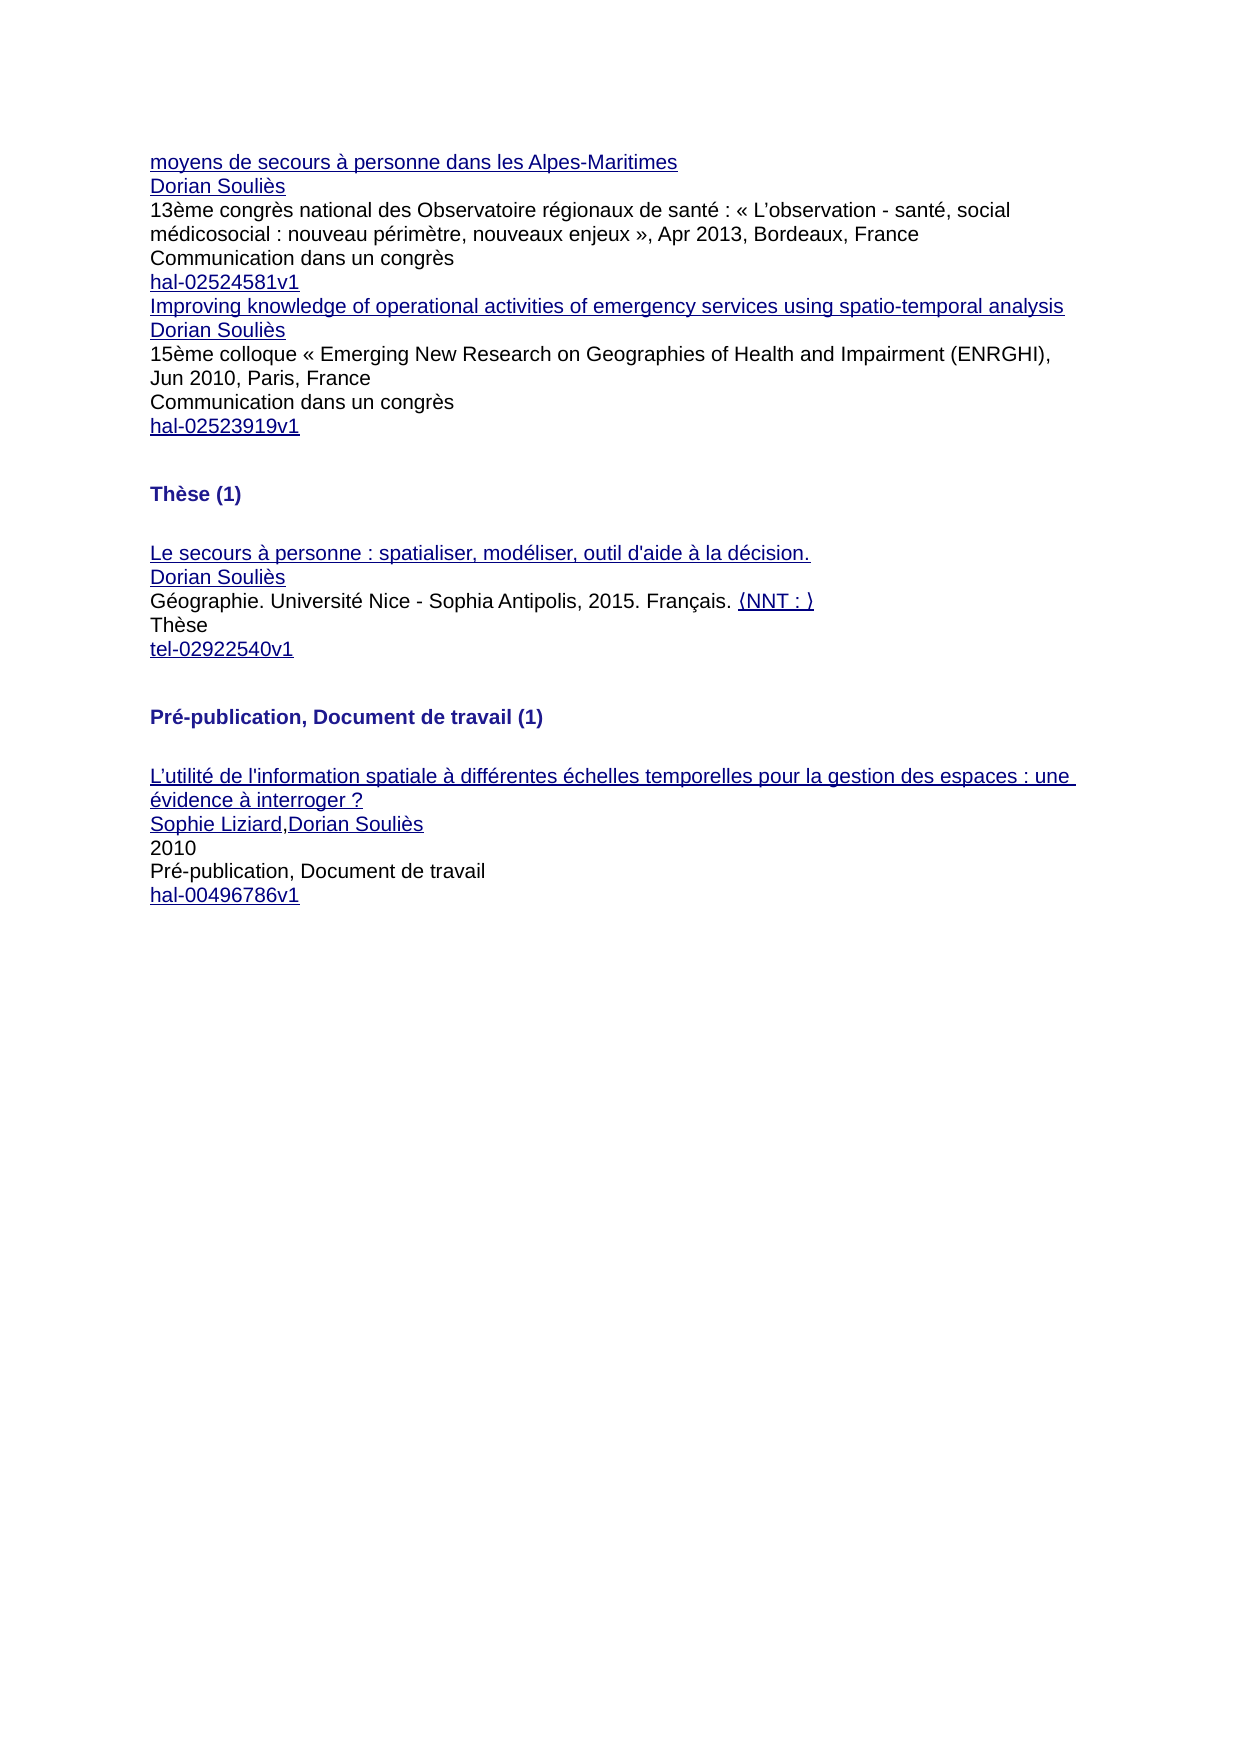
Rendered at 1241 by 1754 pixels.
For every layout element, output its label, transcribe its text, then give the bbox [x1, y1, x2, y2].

table_header L’utilité de l'information spatiale à différentes échelles temporelles pour la gestion des espaces : une évidence à interroger ? Sophie Liziard,Dorian Souliès 2010 Pré-publication, Document de travail hal-00496786v1 [150, 764, 1090, 907]
subtitle Pré-publication, Document de travail (1) [150, 705, 1090, 729]
table_cell Improving knowledge of operational activities of emergency services using spatio-temporal analysis Dorian Souliès 15ème colloque « Emerging New Research on Geographies of Health and Impairment (ENRGHI), Jun 2010, Paris, France Communication dans un congrès hal-02523919v1 [150, 294, 1090, 437]
table_cell Création d’une base de données inter-services pour une réflexion globale sur la localisation des moyens de secours à personne dans les Alpes-Maritimes Dorian Souliès 13ème congrès national des Observatoire régionaux de santé : « L’observation - santé, social médicosocial : nouveau périmètre, nouveaux enjeux », Apr 2013, Bordeaux, France Communication dans un congrès hal-02524581v1 [150, 150, 1090, 294]
table_header Le secours à personne : spatialiser, modéliser, outil d'aide à la décision. Dorian Souliès Géographie. Université Nice - Sophia Antipolis, 2015. Français. ⟨NNT : ⟩ Thèse tel-02922540v1 [150, 541, 1090, 660]
subtitle Thèse (1) [150, 482, 1090, 506]
